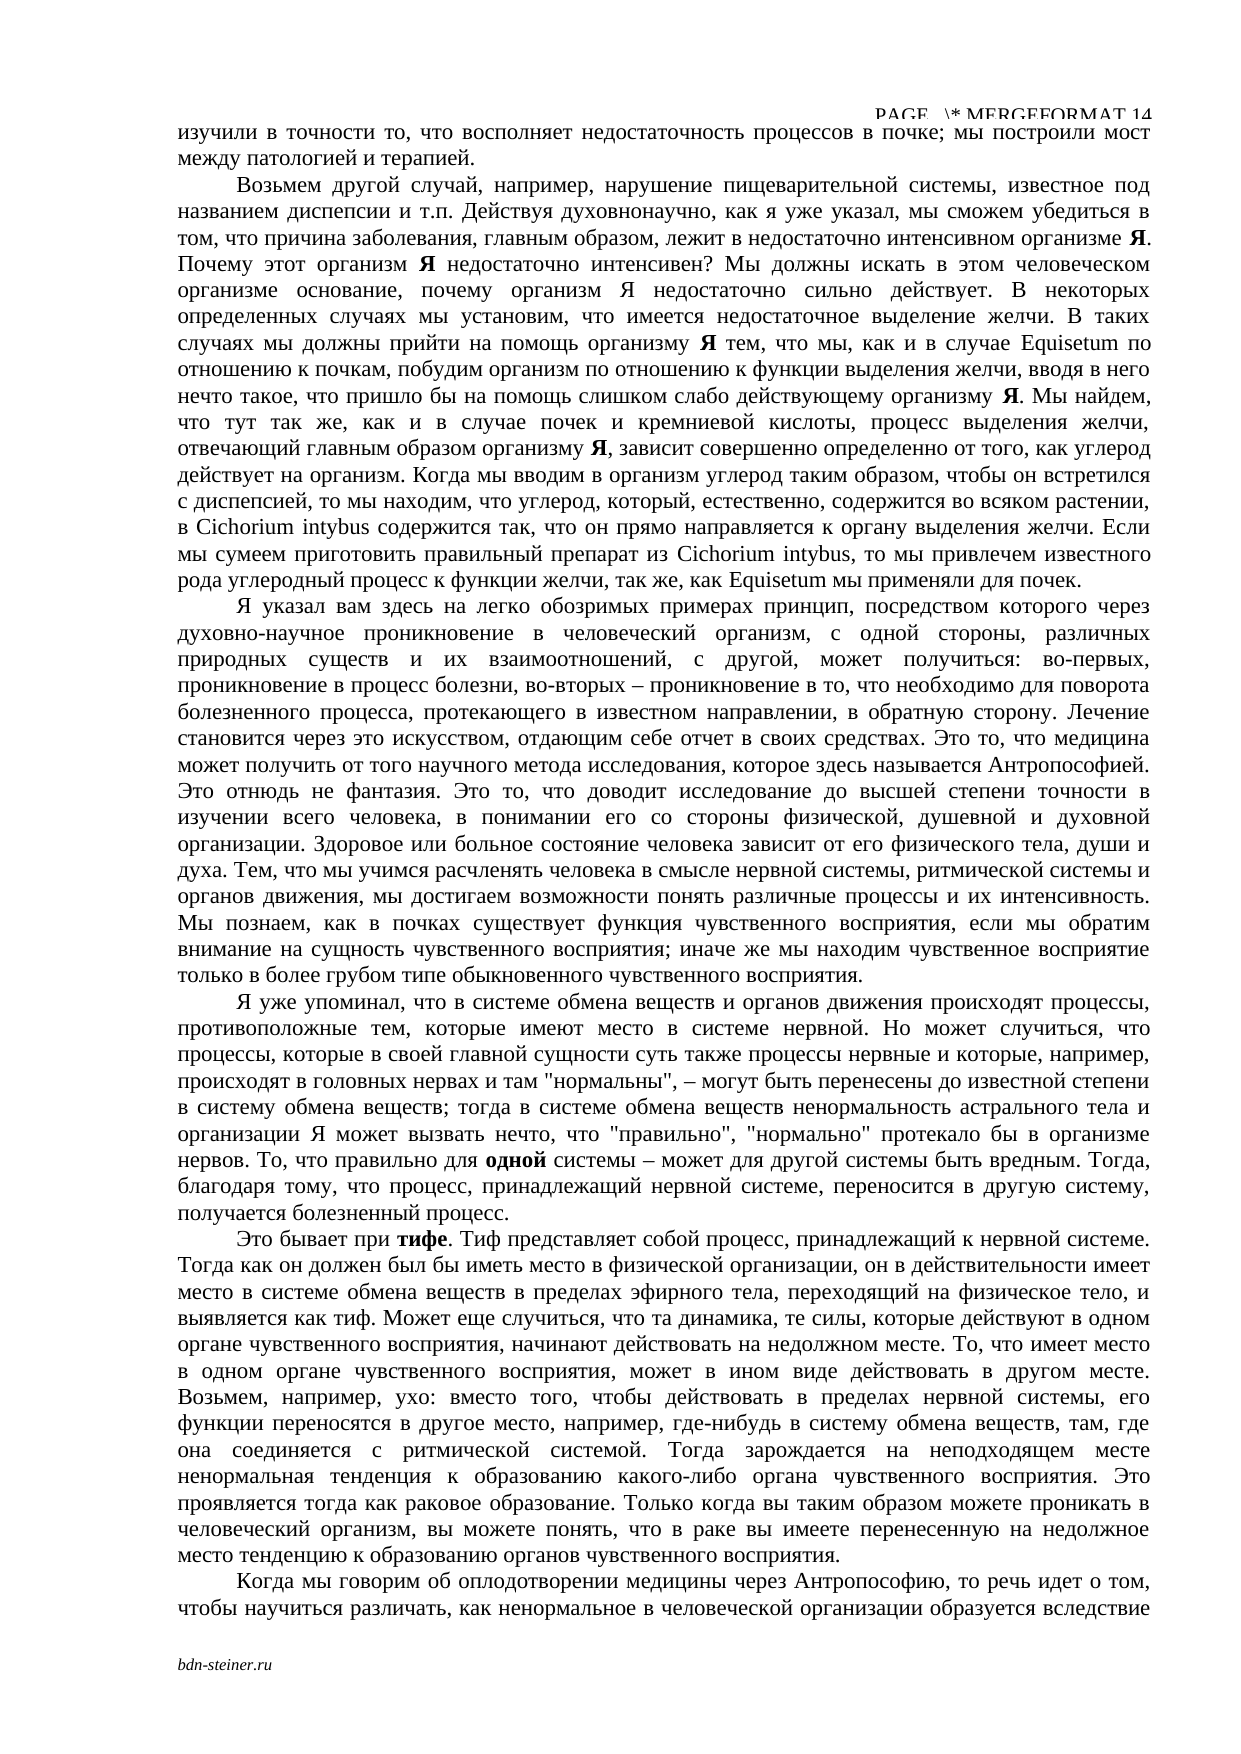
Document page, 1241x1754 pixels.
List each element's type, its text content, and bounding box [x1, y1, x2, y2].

text Это бывает при тифе. Тиф представляет собой процесс, принадлежащий к нервной системе. Тогда как он должен был бы иметь место в физической организации, он в действительности имеет место в системе обмена веществ в пределах эфирного тела, переходящий на физическое тело, и выявляется как тиф. Может еще случиться, что та динамика, те силы, которые действуют в одном органе чувственного восприятия, начинают действовать на недолжном месте. То, что имеет место в одном органе чувственного восприятия, может в ином виде действовать в другом месте. Возьмем, например, ухо: вместо того, чтобы действовать в пределах нервной системы, его функции переносятся в другое место, например, где-нибудь в систему обмена веществ, там, где она соединяется с ритмической системой. Тогда зарождается на неподходящем месте ненормальная тенденция к образованию какого-либо органа чувственного восприятия. Это проявляется тогда как раковое образование. Только когда вы таким образом можете проникать в человеческий организм, вы можете понять, что в раке вы имеете перенесенную на недолжное место тенденцию к образованию органов чувственного восприятия. [177, 1225, 1152, 1568]
text Я указал вам здесь на легко обозримых примерах принцип, посредством которого через духовно-научное проникновение в человеческий организм, с одной стороны, различных природных существ и их взаимоотношений, с другой, может получиться: во-первых, проникновение в процесс болезни, во-вторых – проникновение в то, что необходимо для поворота болезненного процесса, протекающего в известном направлении, в обратную сторону. Лечение становится через это искусством, отдающим себе отчет в своих средствах. Это то, что медицина может получить от того научного метода исследования, которое здесь называется Антропософией. Это отнюдь не фантазия. Это то, что доводит исследование до высшей степени точности в изучении всего человека, в понимании его со стороны физической, душевной и духовной организации. Здоровое или больное состояние человека зависит от его физического тела, души и духа. Тем, что мы учимся расчленять человека в смысле нервной системы, ритмической системы и органов движения, мы достигаем возможности понять различные процессы и их интенсивность. Мы познаем, как в почках существует функция чувственного восприятия, если мы обратим внимание на сущность чувственного восприятия; иначе же мы находим чувственное восприятие только в более грубом типе обыкновенного чувственного восприятия. [177, 592, 1152, 988]
text Возьмем другой случай, например, нарушение пищеварительной системы, известное под названием диспепсии и т.п. Действуя духовнонаучно, как я уже указал, мы сможем убедиться в том, что причина заболевания, главным образом, лежит в недостаточно интенсивном организме Я. Почему этот организм Я недостаточно интенсивен? Мы должны искать в этом человеческом организме основание, почему организм Я недостаточно сильно действует. В некоторых определенных случаях мы установим, что имеется недостаточное выделение желчи. В таких случаях мы должны прийти на помощь организму Я тем, что мы, как и в случае Equisetum по отношению к почкам, побудим организм по отношению к функции выделения желчи, вводя в него нечто такое, что пришло бы на помощь слишком слабо действующему организму Я. Мы найдем, что тут так же, как и в случае почек и кремниевой кислоты, процесс выделения желчи, отвечающий главным образом организму Я, зависит совершенно определенно от того, как углерод действует на организм. Когда мы вводим в организм углерод таким образом, чтобы он встретился с диспепсией, то мы находим, что углерод, который, естественно, содержится во всяком растении, в Сichоrium intybus содержится так, что он прямо направляется к органу выделения желчи. Если мы сумеем приготовить правильный препарат из Cichorium intybus, то мы привлечем известного рода углеродный процесс к функции желчи, так же, как Equisetum мы применяли для почек. [177, 171, 1152, 592]
text изучили в точности то, что восполняет недостаточность процессов в почке; мы построили мост между патологией и терапией. [177, 118, 1152, 171]
text Когда мы говорим об оплодотворении медицины через Антропософию, то речь идет о том, чтобы научиться различать, как ненормальное в человеческой организации образуется вследствие [177, 1568, 1152, 1620]
text Я уже упоминал, что в системе обмена веществ и органов движения происходят процессы, противоположные тем, которые имеют место в системе нервной. Но может случиться, что процессы, которые в своей главной сущности суть также процессы нервные и которые, например, происходят в головных нервах и там "нормальны", – могут быть перенесены до известной степени в систему обмена веществ; тогда в системе обмена веществ ненормальность астрального тела и организации Я может вызвать нечто, что "правильно", "нормально" протекало бы в организме нервов. То, что правильно для одной системы – может для другой системы быть вредным. Тогда, благодаря тому, что процесс, принадлежащий нервной системе, переносится в другую систему, получается болезненный процесс. [177, 988, 1152, 1225]
